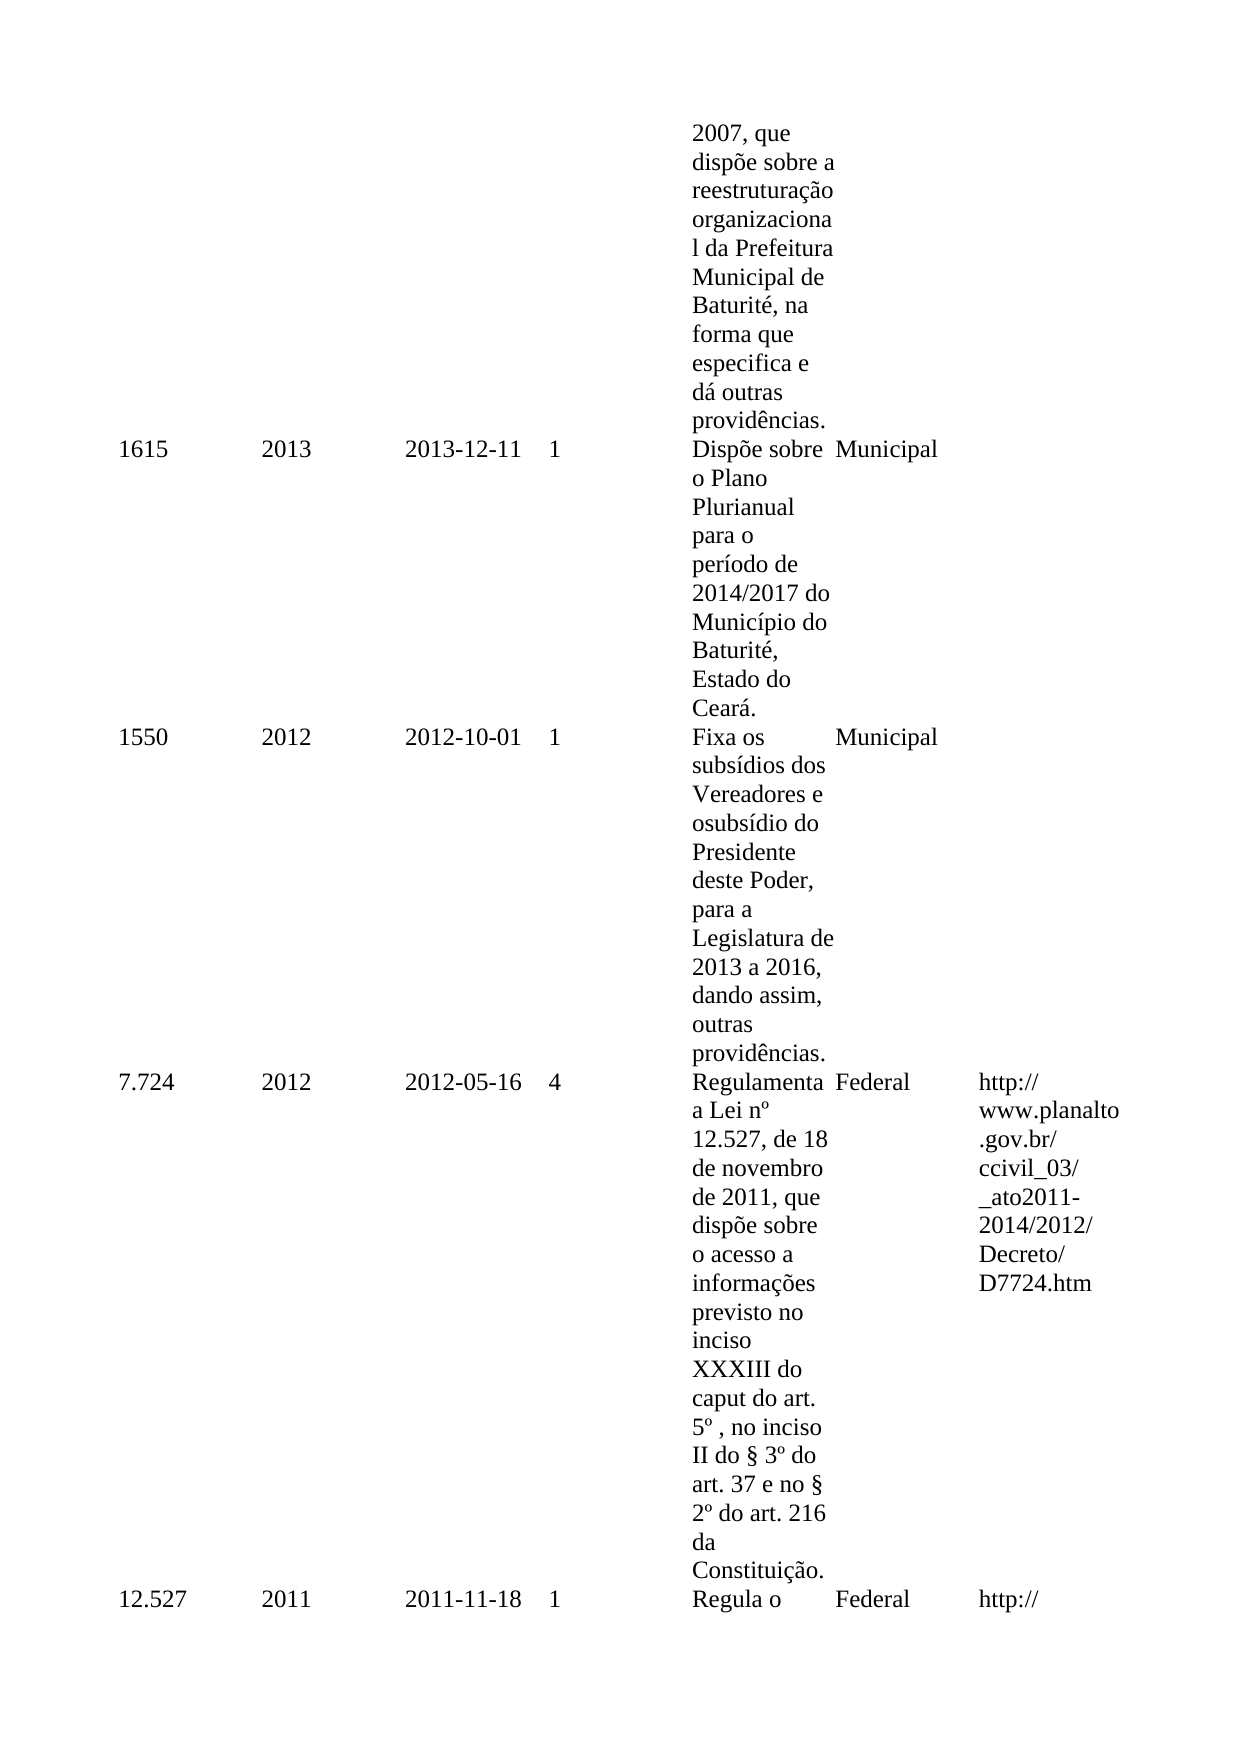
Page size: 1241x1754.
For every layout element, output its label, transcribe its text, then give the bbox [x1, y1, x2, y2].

table_cell Municipal [835, 434, 979, 722]
table_cell 7.724 [118, 1067, 261, 1584]
table_cell [979, 722, 1122, 1067]
table_cell Regula o [692, 1584, 835, 1613]
table_cell 2012-10-01 [405, 722, 548, 1067]
table_cell [118, 118, 261, 434]
table_cell Federal [835, 1584, 979, 1613]
table_cell Municipal [835, 722, 979, 1067]
table_cell 2012 [261, 722, 405, 1067]
table_cell http://www.planalto.gov.br/ccivil_03/_ato2011-2014/2012/Decreto/D7724.htm [979, 1067, 1122, 1584]
table_cell [835, 118, 979, 434]
table_cell 12.527 [118, 1584, 261, 1613]
table_cell [979, 118, 1122, 434]
table_cell 1 [548, 434, 692, 722]
table_cell 1 [548, 1584, 692, 1613]
table_cell 2012 [261, 1067, 405, 1584]
table_cell 4 [548, 1067, 692, 1584]
table_cell [261, 118, 405, 434]
table_cell http:// [979, 1584, 1122, 1613]
table_cell [405, 118, 548, 434]
table_cell [979, 434, 1122, 722]
table_cell 2007, que dispõe sobre a reestruturação organizacional da Prefeitura Municipal de Baturité, na forma que especifica e dá outras providências. [692, 118, 835, 434]
table_cell 2013 [261, 434, 405, 722]
table_cell 2011 [261, 1584, 405, 1613]
table_cell Fixa os subsídios dos Vereadores e osubsídio do Presidente deste Poder, para a Legislatura de 2013 a 2016, dando assim, outras providências. [692, 722, 835, 1067]
table_cell [548, 118, 692, 434]
table_cell 2013-12-11 [405, 434, 548, 722]
table_cell Regulamenta a Lei nº 12.527, de 18 de novembro de 2011, que dispõe sobre o acesso a informações previsto no inciso XXXIII do caput do art. 5º , no inciso II do § 3º do art. 37 e no § 2º do art. 216 da Constituição. [692, 1067, 835, 1584]
table_cell 1615 [118, 434, 261, 722]
table_cell 2011-11-18 [405, 1584, 548, 1613]
table_cell 1550 [118, 722, 261, 1067]
table_cell Federal [835, 1067, 979, 1584]
table_cell 1 [548, 722, 692, 1067]
table_cell Dispõe sobre o Plano Plurianual para o período de 2014/2017 do Município do Baturité, Estado do Ceará. [692, 434, 835, 722]
table_cell 2012-05-16 [405, 1067, 548, 1584]
